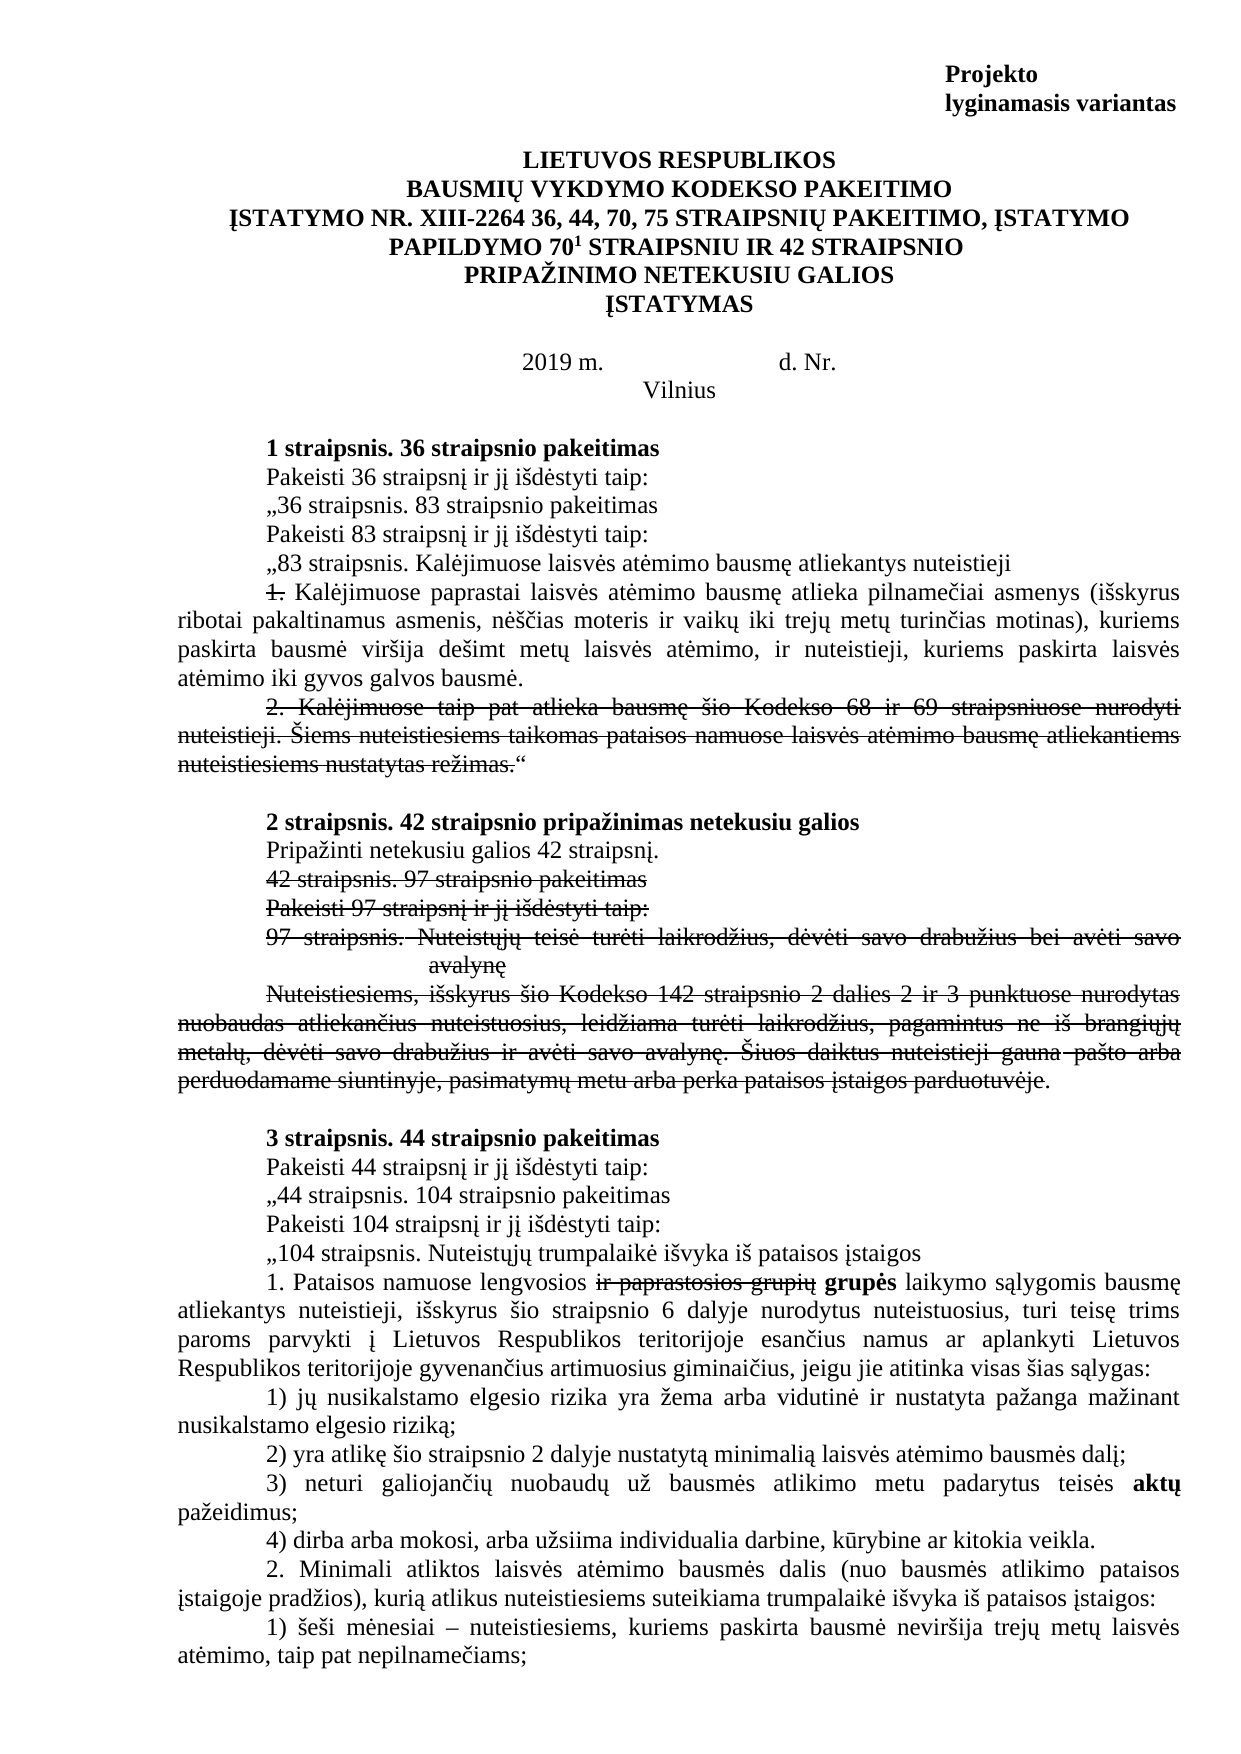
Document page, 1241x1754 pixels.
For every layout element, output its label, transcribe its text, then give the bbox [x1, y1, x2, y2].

text 1. Pataisos namuose lengvosios ir paprastosios grupių grupės laikymo sąlygomis bausmę atliekantys nuteistieji, išskyrus šio straipsnio 6 dalyje nurodytus nuteistuosius, turi teisę trims paroms parvykti į Lietuvos Respublikos teritorijoje esančius namus ar aplankyti Lietuvos Respublikos teritorijoje gyvenančius artimuosius giminaičius, jeigu jie atitinka visas šias sąlygas: [177, 1267, 1181, 1382]
text 2. Kalėjimuose taip pat atlieka bausmę šio Kodekso 68 ir 69 straipsniuose nurodyti nuteistieji. Šiems nuteistiesiems taikomas pataisos namuose laisvės atėmimo bausmę atliekantiems nuteistiesiems nustatytas režimas.“ [177, 737, 1181, 778]
text „83 straipsnis. Kalėjimuose laisvės atėmimo bausmę atliekantys nuteistieji [177, 548, 1181, 577]
text 97 straipsnis. Nuteistųjų teisė turėti laikrodžius, dėvėti savo drabužius bei avėti savo avalynę [266, 922, 1181, 937]
text 97 straipsnis. Nuteistųjų teisė turėti laikrodžius, dėvėti savo drabužius bei avėti savo avalynę [266, 938, 1181, 979]
text Pakeisti 44 straipsnį ir jį išdėstyti taip: [177, 1152, 1181, 1180]
text „44 straipsnis. 104 straipsnio pakeitimas [177, 1180, 1181, 1209]
text BAUSMIŲ VYKDYMO KODEKSO PAKEITIMO [177, 174, 1181, 203]
text 1) jų nusikalstamo elgesio rizika yra žema arba vidutinė ir nustatyta pažanga mažinant nusikalstamo elgesio riziką; [177, 1382, 1181, 1439]
text Pakeisti 97 straipsnį ir jį išdėstyti taip: [177, 893, 1181, 922]
text 42 straipsnis. 97 straipsnio pakeitimas [177, 864, 1181, 893]
text Pakeisti 83 straipsnį ir jį išdėstyti taip: [177, 519, 1181, 548]
text Nuteistiesiems, išskyrus šio Kodekso 142 straipsnio 2 dalies 2 ir 3 punktuose nurodytas nuobaudas atliekančius nuteistuosius, leidžiama turėti laikrodžius, pagamintus ne iš brangiųjų metalų, dėvėti savo drabužius ir avėti savo avalynę. Šiuos daiktus nuteistieji gauna pašto arba perduodamame siuntinyje, pasimatymų metu arba perka pataisos įstaigos parduotuvėje. [177, 1024, 1181, 1094]
text 1 straipsnis. 36 straipsnio pakeitimas [177, 433, 1181, 462]
text 4) dirba arba mokosi, arba užsiima individualia darbine, kūrybine ar kitokia veikla. [177, 1525, 1181, 1554]
text lyginamasis variantas [177, 88, 1181, 117]
text 3 straipsnis. 44 straipsnio pakeitimas [177, 1123, 1181, 1152]
text 2019 m. d. Nr. [177, 347, 1181, 375]
text „36 straipsnis. 83 straipsnio pakeitimas [177, 490, 1181, 519]
text 1. Kalėjimuose paprastai laisvės atėmimo bausmę atlieka pilnamečiai asmenys (išskyrus ribotai pakaltinamus asmenis, nėščias moteris ir vaikų iki trejų metų turinčias motinas), kuriems paskirta bausmė viršija dešimt metų laisvės atėmimo, ir nuteistieji, kuriems paskirta laisvės atėmimo iki gyvos galvos bausmė. [177, 577, 1181, 692]
text Nuteistiesiems, išskyrus šio Kodekso 142 straipsnio 2 dalies 2 ir 3 punktuose nurodytas nuobaudas atliekančius nuteistuosius, leidžiama turėti laikrodžius, pagamintus ne iš brangiųjų metalų, dėvėti savo drabužius ir avėti savo avalynę. Šiuos daiktus nuteistieji gauna pašto arba perduodamame siuntinyje, pasimatymų metu arba perka pataisos įstaigos parduotuvėje. [177, 979, 1181, 1023]
text LIETUVOS RESPUBLIKOS [177, 145, 1181, 174]
text Projekto [177, 59, 1181, 88]
text 2 straipsnis. 42 straipsnio pripažinimas netekusiu galios [177, 807, 1181, 835]
text 2) yra atlikę šio straipsnio 2 dalyje nustatytą minimalią laisvės atėmimo bausmės dalį; [177, 1439, 1181, 1468]
text 2. Minimali atliktos laisvės atėmimo bausmės dalis (nuo bausmės atlikimo pataisos įstaigoje pradžios), kurią atlikus nuteistiesiems suteikiama trumpalaikė išvyka iš pataisos įstaigos: [177, 1554, 1181, 1612]
text Pakeisti 36 straipsnį ir jį išdėstyti taip: [177, 462, 1181, 490]
text 2. Kalėjimuose taip pat atlieka bausmę šio Kodekso 68 ir 69 straipsniuose nurodyti nuteistieji. Šiems nuteistiesiems taikomas pataisos namuose laisvės atėmimo bausmę atliekantiems nuteistiesiems nustatytas režimas.“ [177, 692, 1181, 736]
text „104 straipsnis. Nuteistųjų trumpalaikė išvyka iš pataisos įstaigos [177, 1238, 1181, 1267]
text 3) neturi galiojančių nuobaudų už bausmės atlikimo metu padarytus teisės aktų pažeidimus; [177, 1468, 1181, 1525]
text 1) šeši mėnesiai – nuteistiesiems, kuriems paskirta bausmė neviršija trejų metų laisvės atėmimo, taip pat nepilnamečiams; [177, 1612, 1181, 1669]
text Vilnius [177, 375, 1181, 404]
text ĮSTATYMAS [177, 289, 1181, 318]
text ĮSTATYMO NR. XIII-2264 36, 44, 70, 75 STRAIPSNIŲ PAKEITIMO, ĮSTATYMO PAPILDYMO 701 STRAIPSNIU IR 42 STRAIPSNIO [177, 203, 1181, 260]
text Pakeisti 104 straipsnį ir jį išdėstyti taip: [177, 1209, 1181, 1238]
text Pripažinti netekusiu galios 42 straipsnį. [177, 835, 1181, 864]
text PRIPAŽINIMO NETEKUSIU GALIOS [177, 260, 1181, 289]
